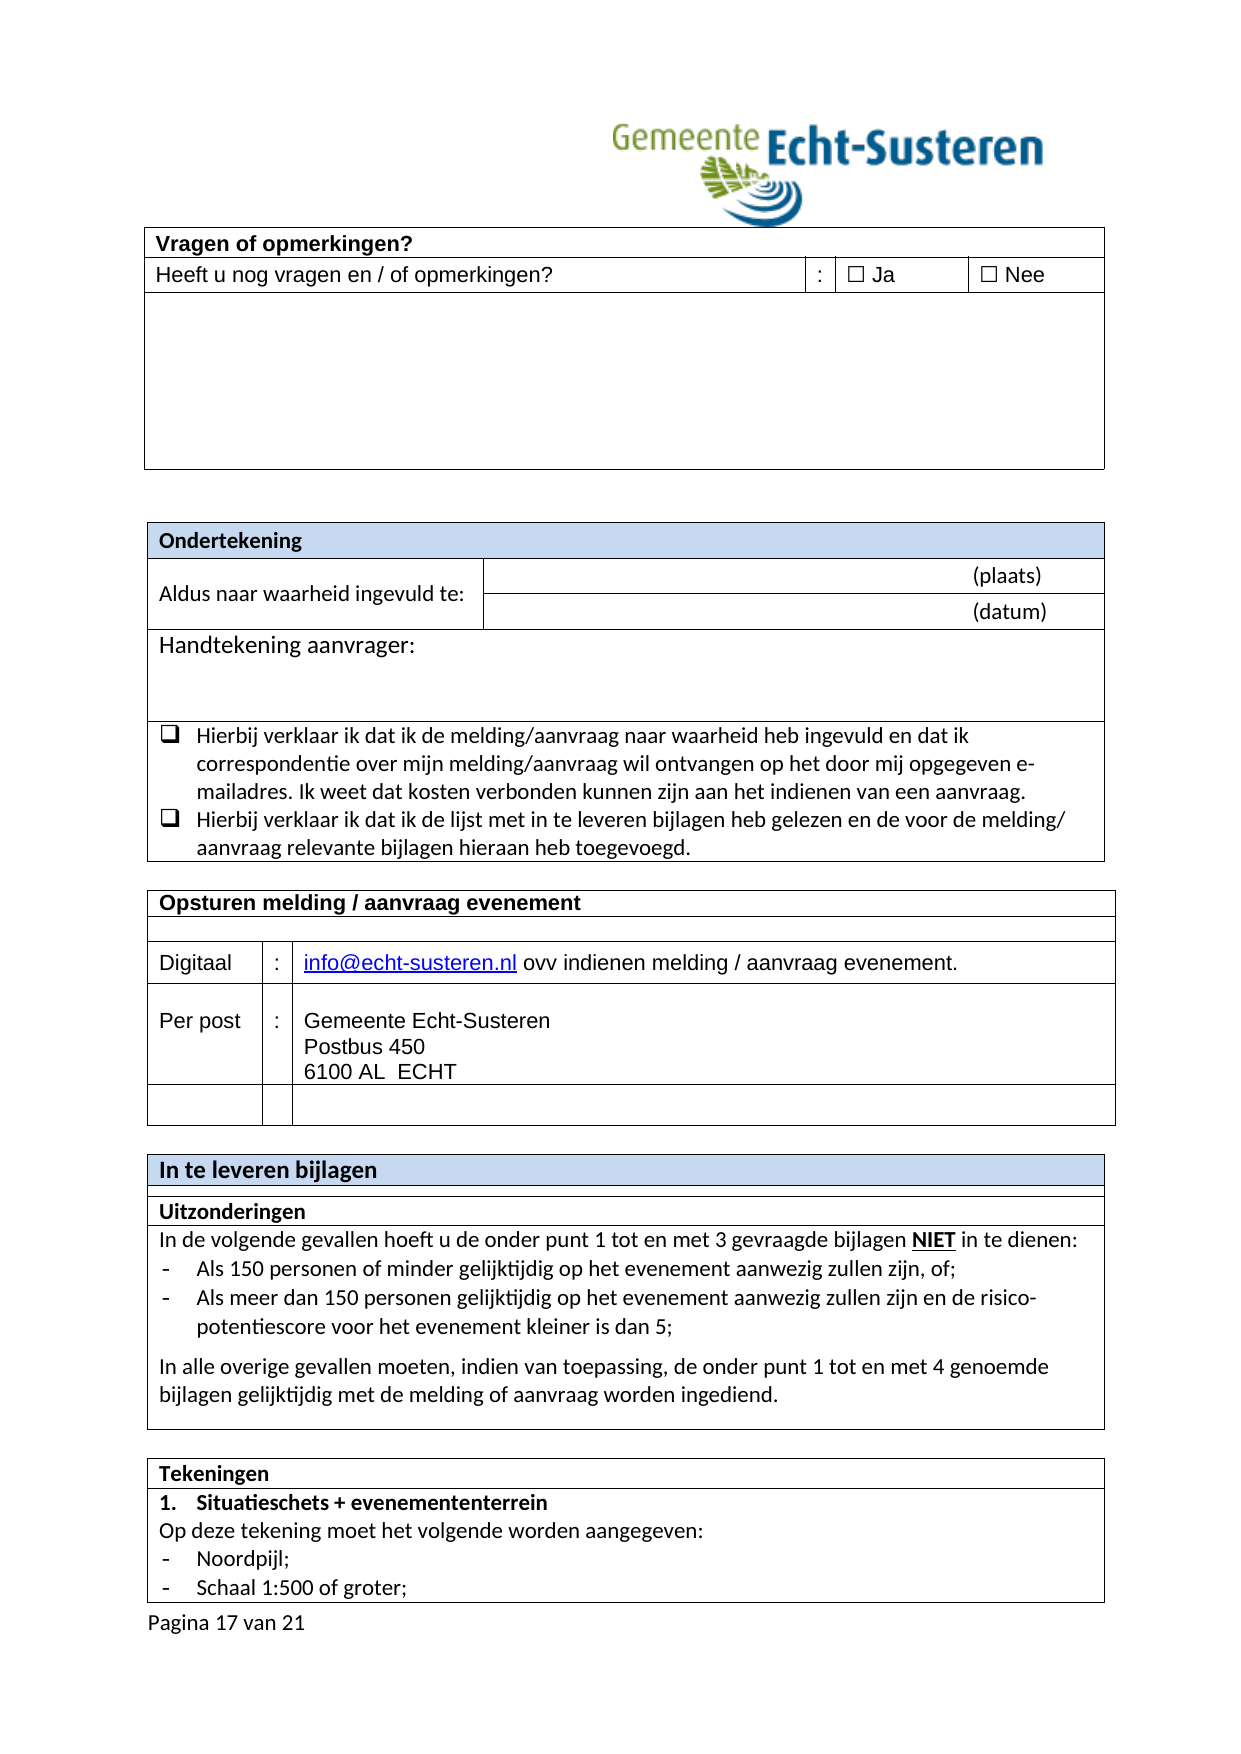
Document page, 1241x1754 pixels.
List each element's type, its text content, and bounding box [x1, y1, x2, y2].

table_header Opsturen melding / aanvraag evenement [148, 891, 1115, 916]
table_cell [148, 1085, 262, 1125]
table_header In te leveren bijlagen [148, 1155, 1104, 1185]
table_cell [293, 1085, 1115, 1125]
table_header Vragen of opmerkingen? [145, 228, 1104, 256]
table_cell (plaats) [484, 559, 1104, 593]
table_cell ☐ Nee [969, 258, 1104, 292]
table_cell Heeft u nog vragen en / of opmerkingen? [145, 258, 805, 292]
table_cell Uitzonderingen [148, 1197, 1104, 1225]
table_cell [148, 917, 1115, 941]
table_cell Digitaal [148, 942, 262, 983]
table_cell info@echt-susteren.nl ovv indienen melding / aanvraag evenement. [293, 942, 1115, 983]
table_cell : [263, 942, 292, 983]
table_cell [263, 1085, 292, 1125]
table_cell Handtekening aanvrager: [148, 630, 1104, 721]
table_cell : [806, 258, 835, 292]
table_header Tekeningen [148, 1459, 1104, 1487]
table_cell : [263, 984, 292, 1084]
table_cell Gemeente Echt-Susteren Postbus 450 6100 AL ECHT [293, 984, 1115, 1084]
table_cell [145, 293, 1104, 469]
table_cell ☐ Ja [836, 258, 968, 292]
table_cell Situatieschets + evenemententerrein Op deze tekening moet het volgende worden aangegeven: Noordpijl; Schaal 1:500 of groter; [148, 1489, 1104, 1602]
table_cell Hierbij verklaar ik dat ik de melding/aanvraag naar waarheid heb ingevuld en dat ik correspondentie over mijn melding/aanvraag wil ontvangen op het door mij opgegeven e-mailadres. Ik weet dat kosten verbonden kunnen zijn aan het indienen van een aanvraag. Hierbij verklaar ik dat ik de lijst met in te leveren bijlagen heb gelezen en de voor de melding/ aanvraag relevante bijlagen hieraan heb toegevoegd. [148, 722, 1104, 861]
table_cell Per post [148, 984, 262, 1084]
table_cell (datum) [484, 594, 1104, 628]
table_header Ondertekening [148, 523, 1104, 558]
table_cell [148, 1186, 1104, 1196]
table_cell Aldus naar waarheid ingevuld te: [148, 559, 483, 628]
table_cell In de volgende gevallen hoeft u de onder punt 1 tot en met 3 gevraagde bijlagen NIET in te dienen: Als 150 personen of minder gelijktijdig op het evenement aanwezig zullen zijn, of; Als meer dan 150 personen gelijktijdig op het evenement aanwezig zullen zijn en de risico- potentiescore voor het evenement kleiner is dan 5; In alle overige gevallen moeten, indien van toepassing, de onder punt 1 tot en met 4 genoemde bijlagen gelijktijdig met de melding of aanvraag worden ingediend. [148, 1226, 1104, 1429]
